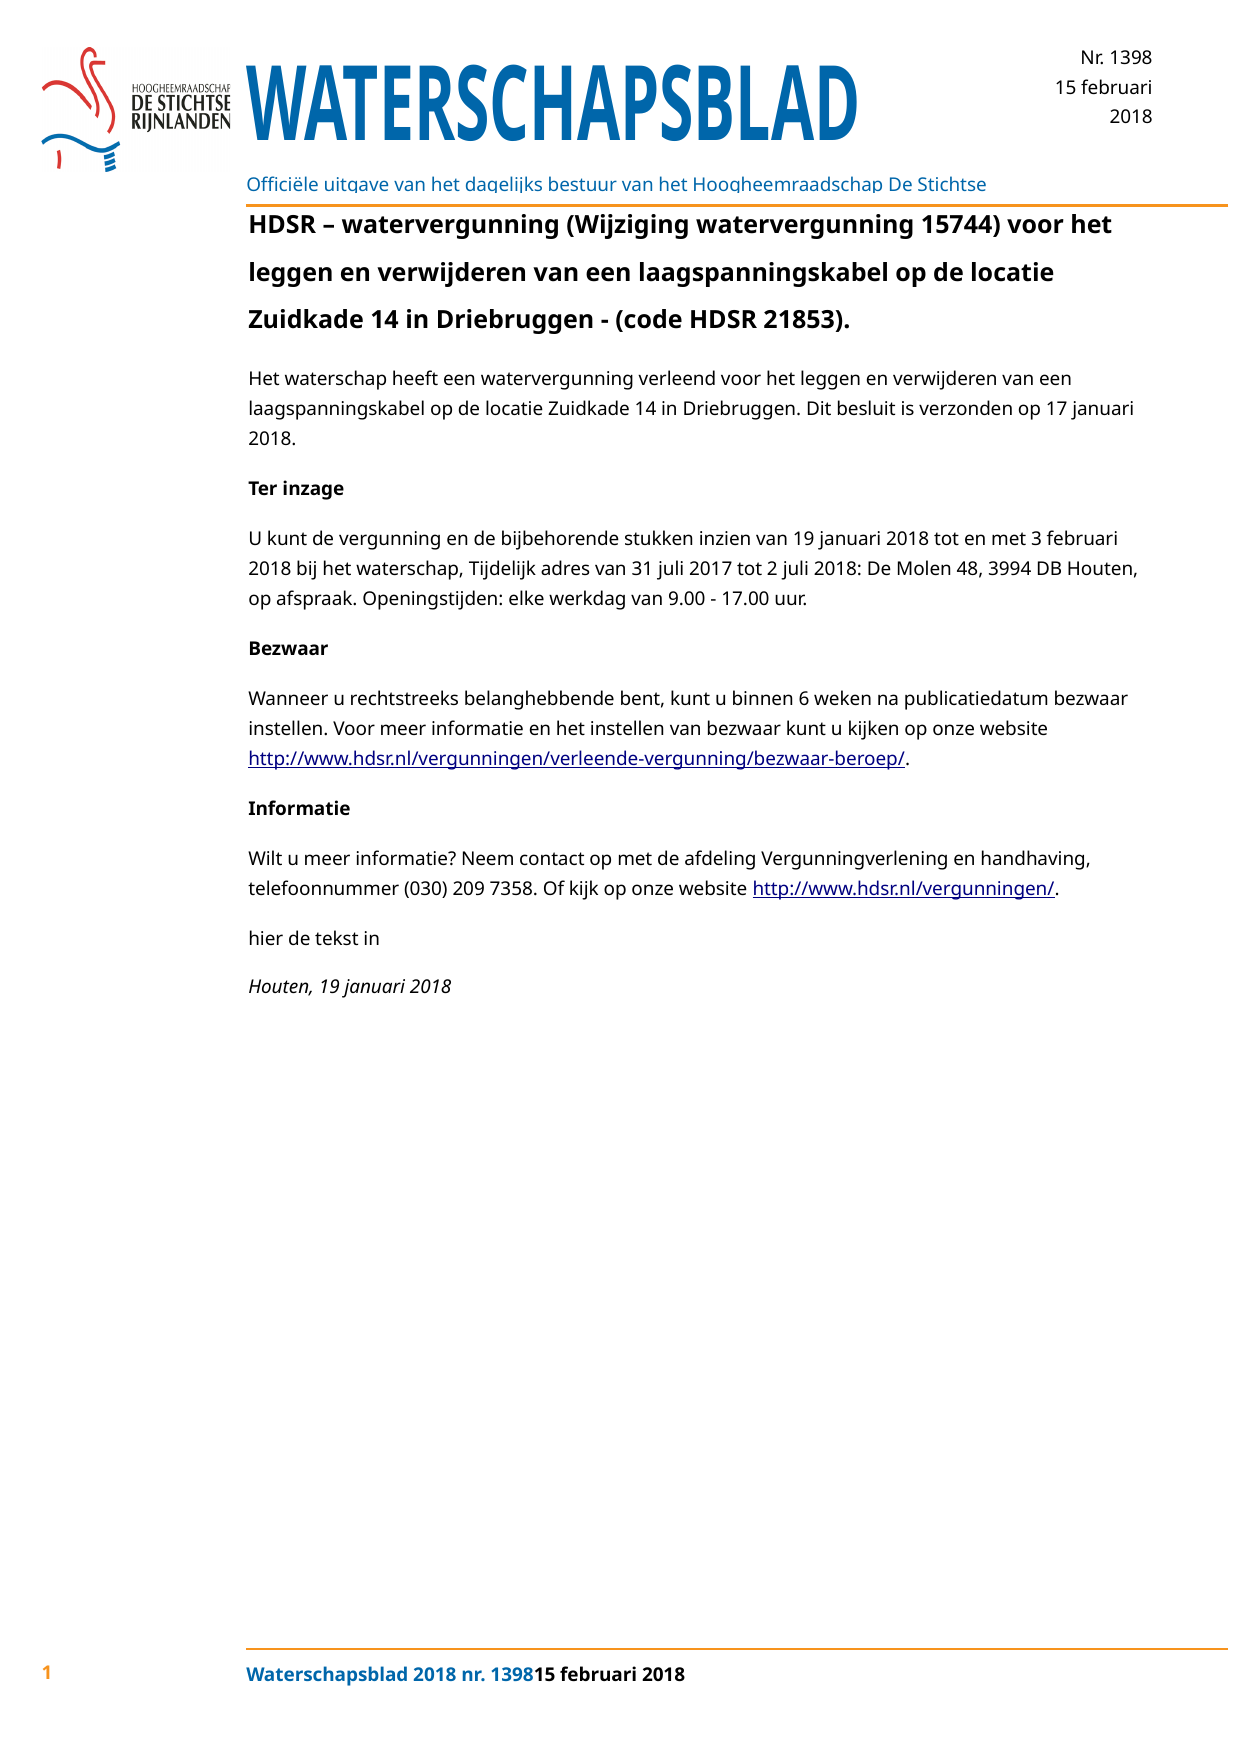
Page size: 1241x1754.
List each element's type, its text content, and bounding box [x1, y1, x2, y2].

text HDSR – watervergunning (Wijziging watervergunning 15744) voor het leggen en verwijderen van een laagspanningskabel op de locatie Zuidkade 14 in Driebruggen - (code HDSR 21853). [248, 207, 1152, 336]
text Wilt u meer informatie? Neem contact op met de afdeling Vergunningverlening en handhaving, telefoonnummer (030) 209 7358. Of kijk op onze website http://www.hdsr.nl/vergunningen/. [248, 846, 1152, 901]
text Wanneer u rechtstreeks belanghebbende bent, kunt u binnen 6 weken na publicatiedatum bezwaar instellen. Voor meer informatie en het instellen van bezwaar kunt u kijken op onze website http://www.hdsr.nl/vergunningen/verleende-vergunning/bezwaar-beroep/. [248, 686, 1152, 770]
text Ter inzage [248, 475, 1152, 501]
text hier de tekst in [248, 926, 1152, 951]
text Het waterschap heeft een watervergunning verleend voor het leggen en verwijderen van een laagspanningskabel op de locatie Zuidkade 14 in Driebruggen. Dit besluit is verzonden op 17 januari 2018. [248, 366, 1152, 450]
text Informatie [248, 795, 1152, 821]
text Houten, 19 januari 2018 [248, 973, 1152, 999]
text Bezwaar [248, 635, 1152, 661]
picture [41, 47, 231, 172]
text U kunt de vergunning en de bijbehorende stukken inzien van 19 januari 2018 tot en met 3 februari 2018 bij het waterschap, Tijdelijk adres van 31 juli 2017 tot 2 juli 2018: De Molen 48, 3994 DB Houten, op afspraak. Openingstijden: elke werkdag van 9.00 - 17.00 uur. [248, 526, 1152, 610]
